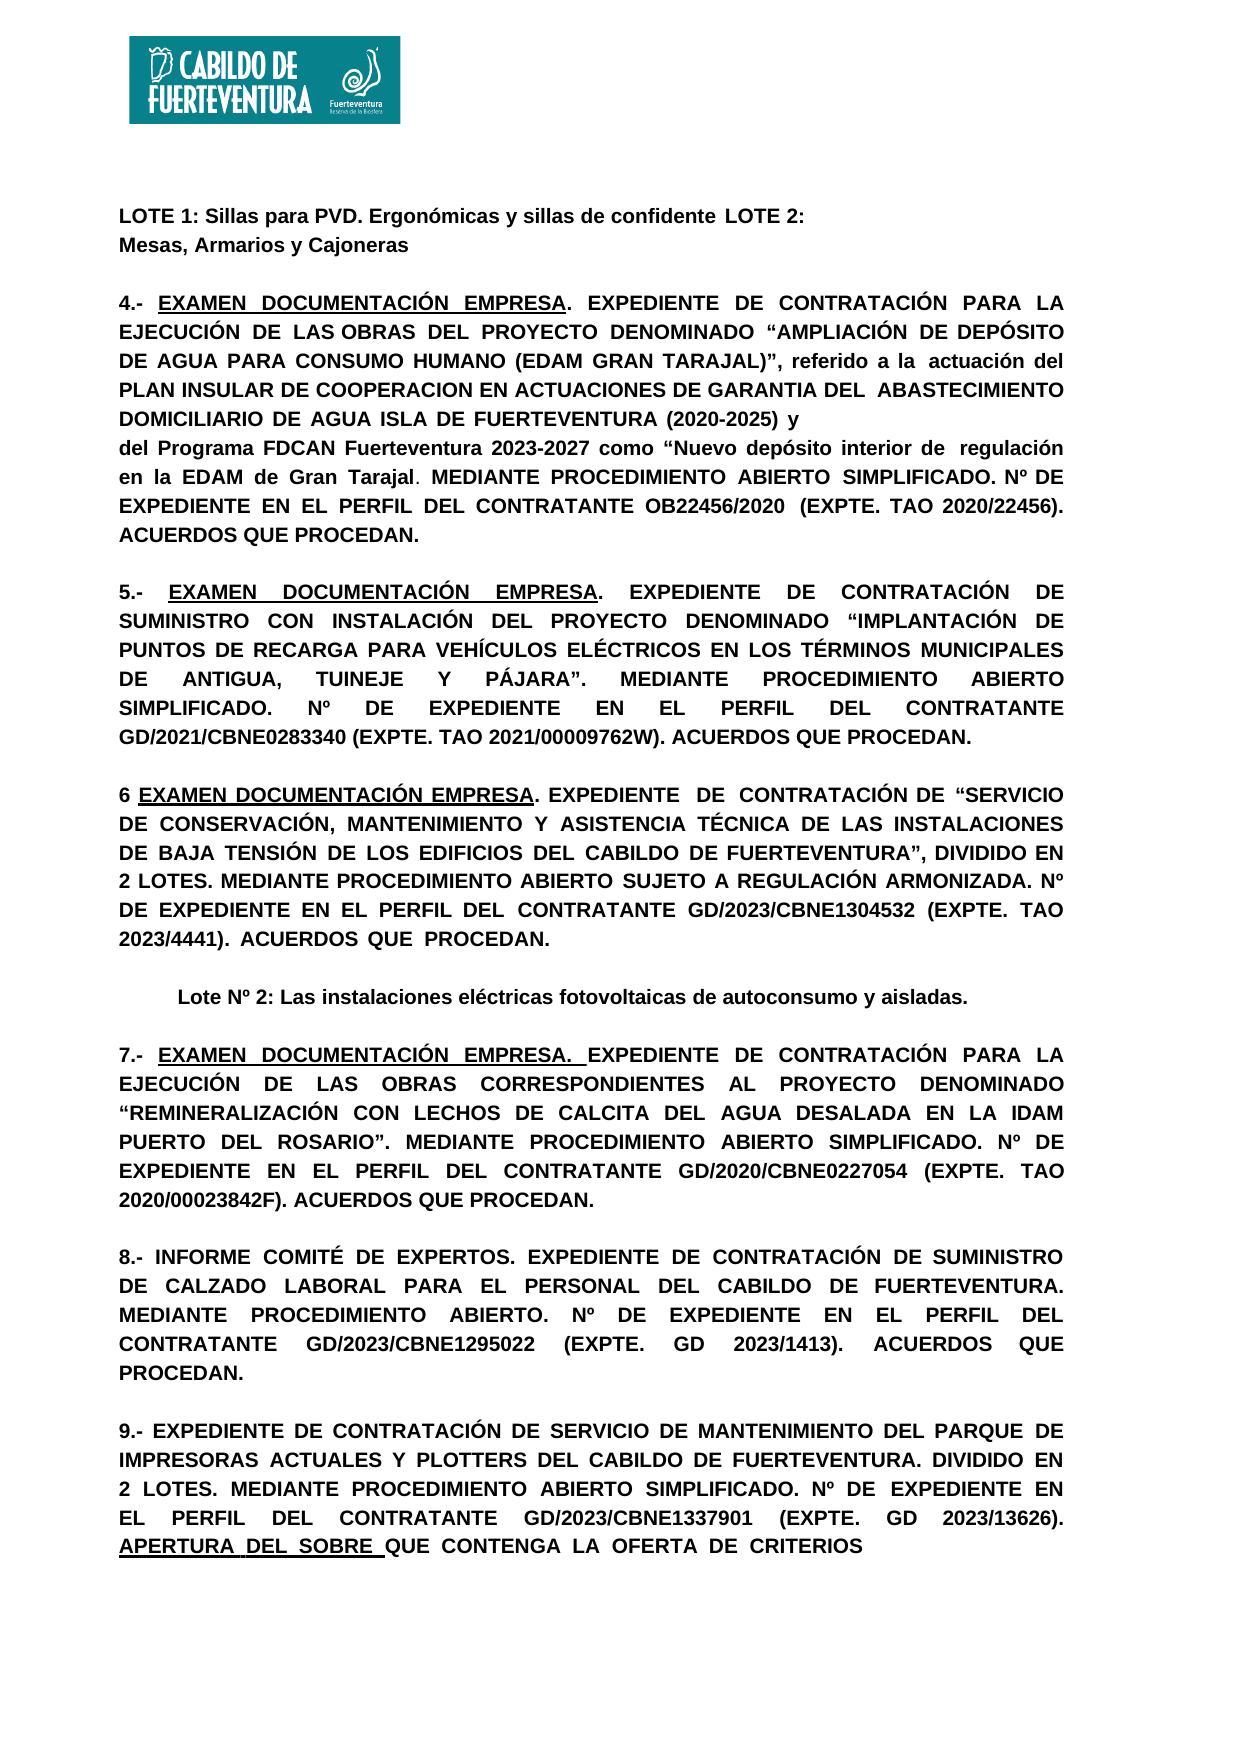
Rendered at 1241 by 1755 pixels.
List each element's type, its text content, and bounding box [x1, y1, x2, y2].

text 5.- EXAMEN DOCUMENTACIÓN EMPRESA. EXPEDIENTE DE CONTRATACIÓN DE SUMINISTRO CON INSTALACIÓN DEL PROYECTO DENOMINADO “IMPLANTACIÓN DE PUNTOS DE RECARGA PARA VEHÍCULOS ELÉCTRICOS EN LOS TÉRMINOS MUNICIPALES DE ANTIGUA, TUINEJE Y PÁJARA”. MEDIANTE PROCEDIMIENTO ABIERTO SIMPLIFICADO. Nº DE EXPEDIENTE EN EL PERFIL DEL CONTRATANTE GD/2021/CBNE0283340 (EXPTE. TAO 2021/00009762W). ACUERDOS QUE PROCEDAN. [119, 580, 1064, 749]
text del Programa FDCAN Fuerteventura 2023-2027 como “Nuevo depósito interior de regulación en la EDAM de Gran Tarajal. MEDIANTE PROCEDIMIENTO ABIERTO SIMPLIFICADO. Nº DE EXPEDIENTE EN EL PERFIL DEL CONTRATANTE OB22456/2020 (EXPTE. TAO 2020/22456). ACUERDOS QUE PROCEDAN. [119, 436, 1064, 546]
text 6 EXAMEN DOCUMENTACIÓN EMPRESA. EXPEDIENTE DE CONTRATACIÓN DE “SERVICIO DE CONSERVACIÓN, MANTENIMIENTO Y ASISTENCIA TÉCNICA DE LAS INSTALACIONES DE BAJA TENSIÓN DE LOS EDIFICIOS DEL CABILDO DE FUERTEVENTURA”, DIVIDIDO EN 2 LOTES. MEDIANTE PROCEDIMIENTO ABIERTO SUJETO A REGULACIÓN ARMONIZADA. Nº DE EXPEDIENTE EN EL PERFIL DEL CONTRATANTE GD/2023/CBNE1304532 (EXPTE. TAO 2023/4441). ACUERDOS QUE PROCEDAN. [119, 782, 1064, 951]
text 4.- EXAMEN DOCUMENTACIÓN EMPRESA. EXPEDIENTE DE CONTRATACIÓN PARA LA EJECUCIÓN DE LAS OBRAS DEL PROYECTO DENOMINADO “AMPLIACIÓN DE DEPÓSITO DE AGUA PARA CONSUMO HUMANO (EDAM GRAN TARAJAL)”, referido a la actuación del PLAN INSULAR DE COOPERACION EN ACTUACIONES DE GARANTIA DEL ABASTECIMIENTO DOMICILIARIO DE AGUA ISLA DE FUERTEVENTURA (2020-2025) y [119, 291, 1064, 431]
text LOTE 1: Sillas para PVD. Ergonómicas y sillas de confidente LOTE 2: Mesas, Armarios y Cajoneras [119, 204, 823, 257]
text Lote Nº 2: Las instalaciones eléctricas fotovoltaicas de autoconsumo y aisladas. [177, 985, 1076, 1009]
text 8.- INFORME COMITÉ DE EXPERTOS. EXPEDIENTE DE CONTRATACIÓN DE SUMINISTRO DE CALZADO LABORAL PARA EL PERSONAL DEL CABILDO DE FUERTEVENTURA. MEDIANTE PROCEDIMIENTO ABIERTO. Nº DE EXPEDIENTE EN EL PERFIL DEL CONTRATANTE GD/2023/CBNE1295022 (EXPTE. GD 2023/1413). ACUERDOS QUE PROCEDAN. [119, 1245, 1064, 1385]
text 7.- EXAMEN DOCUMENTACIÓN EMPRESA. EXPEDIENTE DE CONTRATACIÓN PARA LA EJECUCIÓN DE LAS OBRAS CORRESPONDIENTES AL PROYECTO DENOMINADO “REMINERALIZACIÓN CON LECHOS DE CALCITA DEL AGUA DESALADA EN LA IDAM PUERTO DEL ROSARIO”. MEDIANTE PROCEDIMIENTO ABIERTO SIMPLIFICADO. Nº DE EXPEDIENTE EN EL PERFIL DEL CONTRATANTE GD/2020/CBNE0227054 (EXPTE. TAO 2020/00023842F). ACUERDOS QUE PROCEDAN. [119, 1043, 1064, 1211]
text 9.- EXPEDIENTE DE CONTRATACIÓN DE SERVICIO DE MANTENIMIENTO DEL PARQUE DE IMPRESORAS ACTUALES Y PLOTTERS DEL CABILDO DE FUERTEVENTURA. DIVIDIDO EN 2 LOTES. MEDIANTE PROCEDIMIENTO ABIERTO SIMPLIFICADO. Nº DE EXPEDIENTE EN EL PERFIL DEL CONTRATANTE GD/2023/CBNE1337901 (EXPTE. GD 2023/13626). APERTURA DEL SOBRE QUE CONTENGA LA OFERTA DE CRITERIOS [119, 1418, 1064, 1558]
